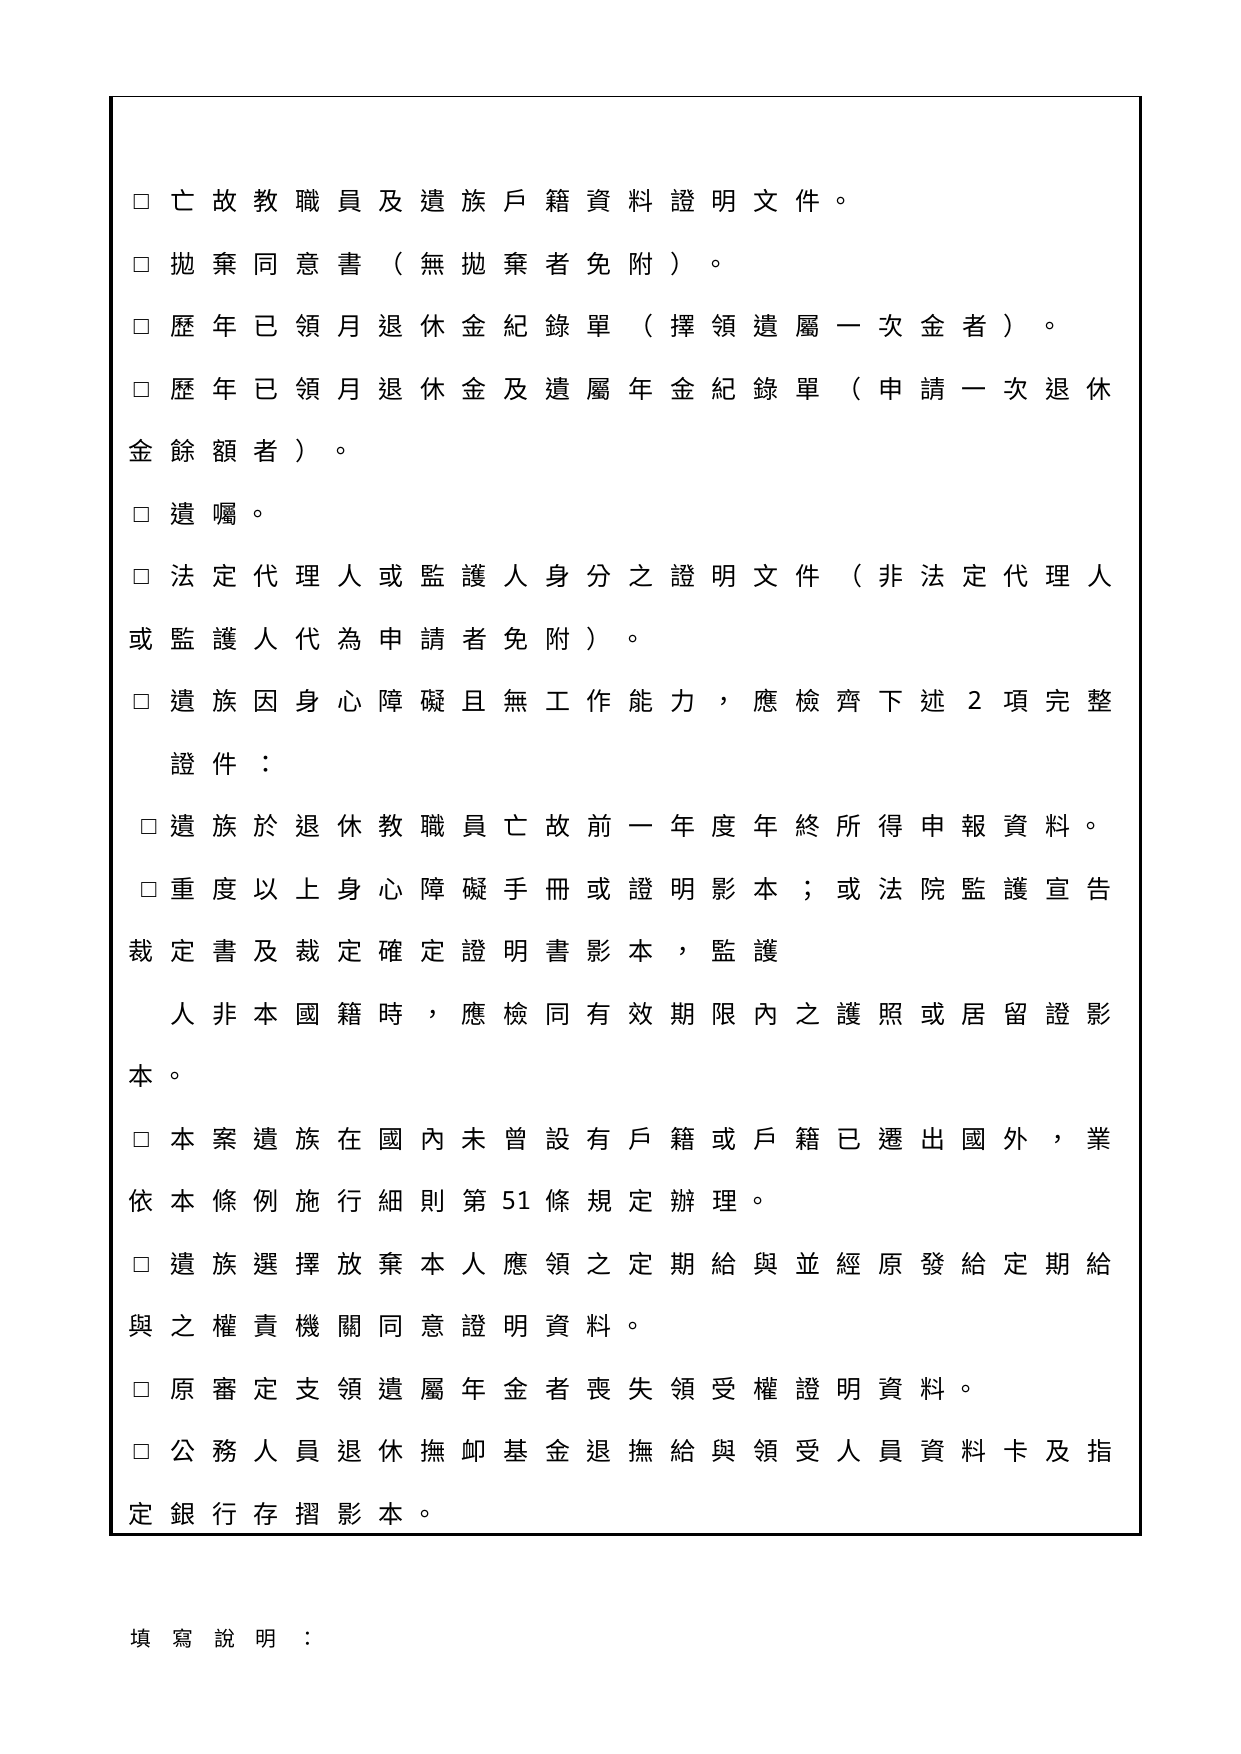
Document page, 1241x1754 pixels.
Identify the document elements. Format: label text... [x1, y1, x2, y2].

table_cell □亡故教職員及遺族戶籍資料證明文件。 □拋棄同意書（無拋棄者免附）。 □歷年已領月退休金紀錄單（擇領遺屬一次金者）。 □歷年已領月退休金及遺屬年金紀錄單（申請一次退休金餘額者）。 □遺囑。 □法定代理人或監護人身分之證明文件（非法定代理人或監護人代為申請者免附）。 □遺族因身心障礙且無工作能力，應檢齊下述2項完整證件： □遺族於退休教職員亡故前一年度年終所得申報資料。 □重度以上身心障礙手冊或證明影本；或法院監護宣告裁定書及裁定確定證明書影本，監護 人非本國籍時，應檢同有效期限內之護照或居留證影本。 □本案遺族在國內未曾設有戶籍或戶籍已遷出國外，業依本條例施行細則第51條規定辦理。 □遺族選擇放棄本人應領之定期給與並經原發給定期給與之權責機關同意證明資料。 □原審定支領遺屬年金者喪失領受權證明資料。 □公務人員退休撫卹基金退撫給與領受人員資料卡及指定銀行存摺影本。 [113, 97, 1139, 1533]
text 填寫說明： [120, 1596, 1120, 1658]
